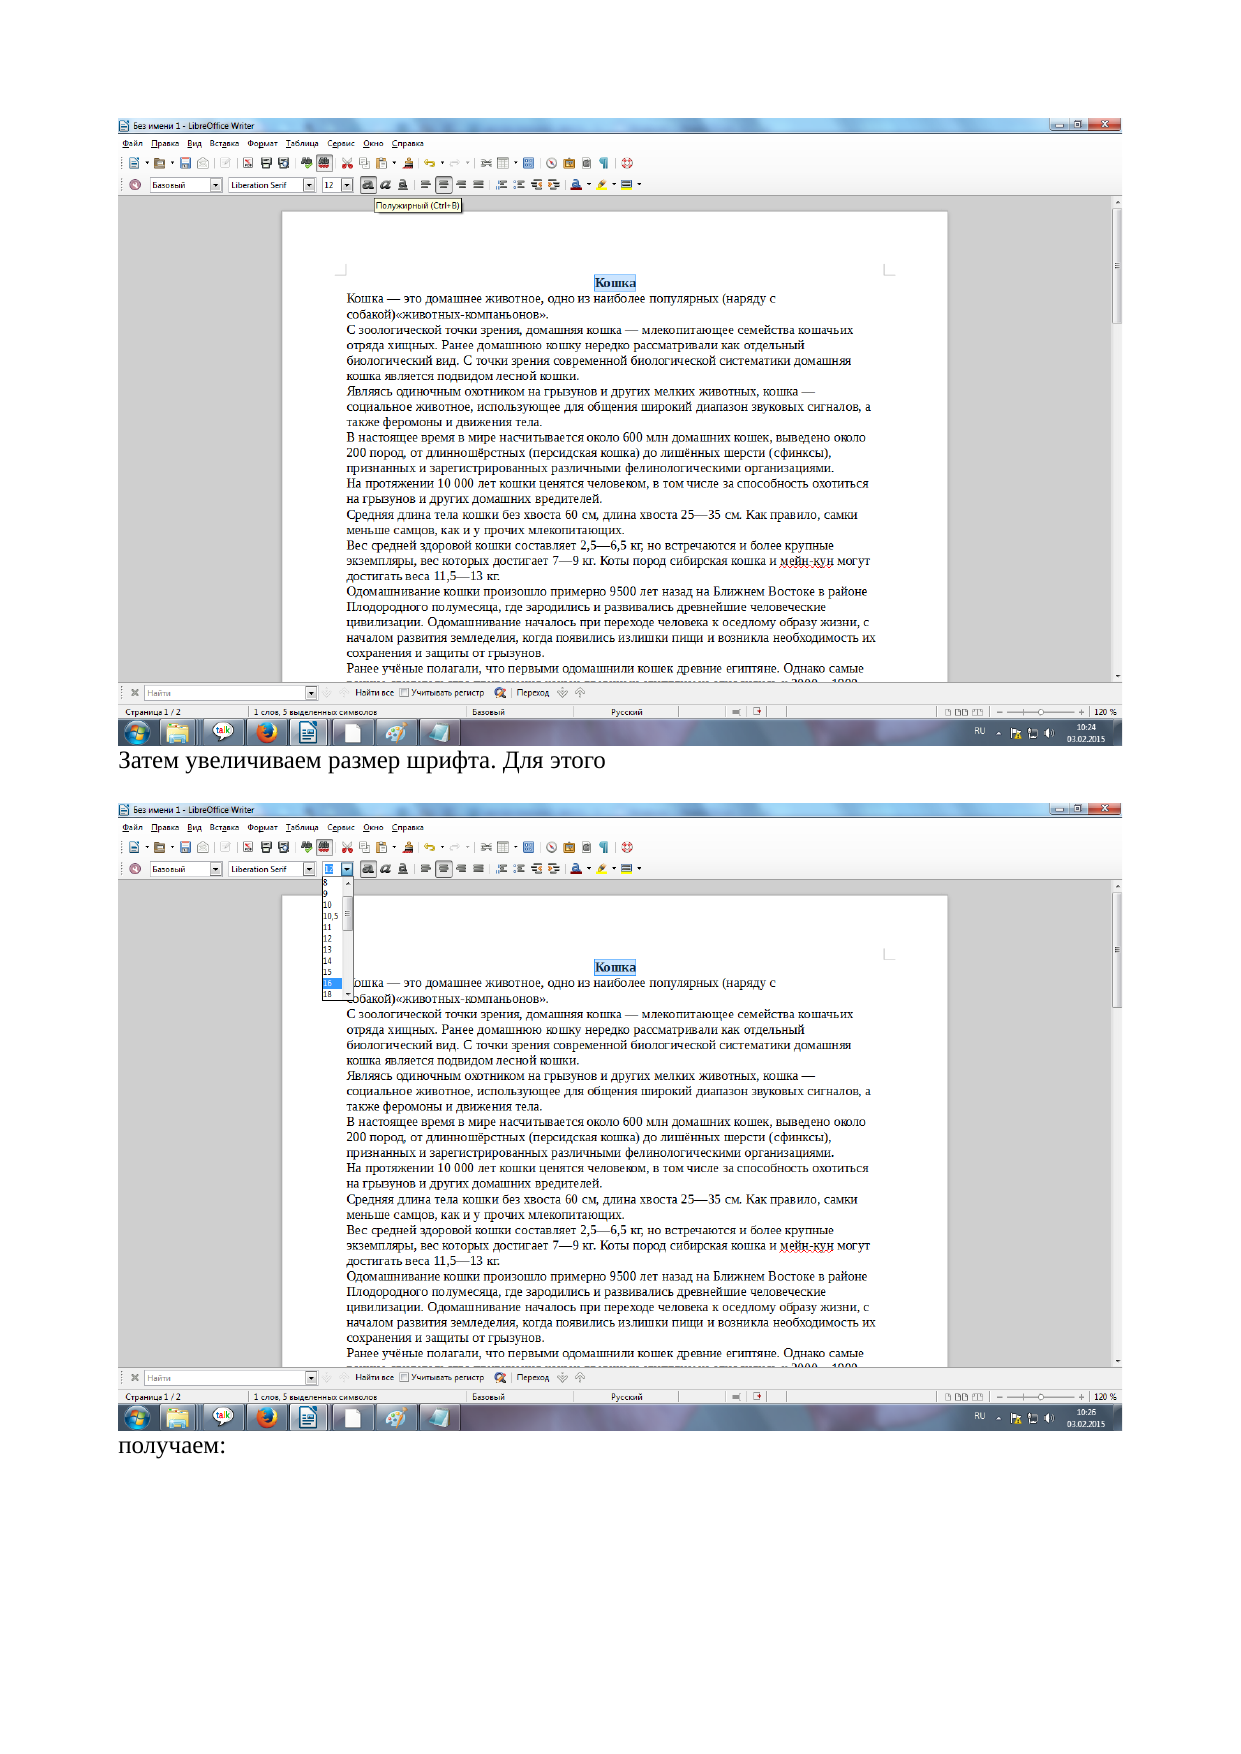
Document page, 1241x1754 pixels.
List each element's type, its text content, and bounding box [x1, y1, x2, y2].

picture [118, 118, 1123, 746]
text Затем увеличиваем размер шрифта. Для этого [118, 746, 1122, 774]
picture [118, 803, 1123, 1431]
text получаем: [118, 1431, 1122, 1459]
